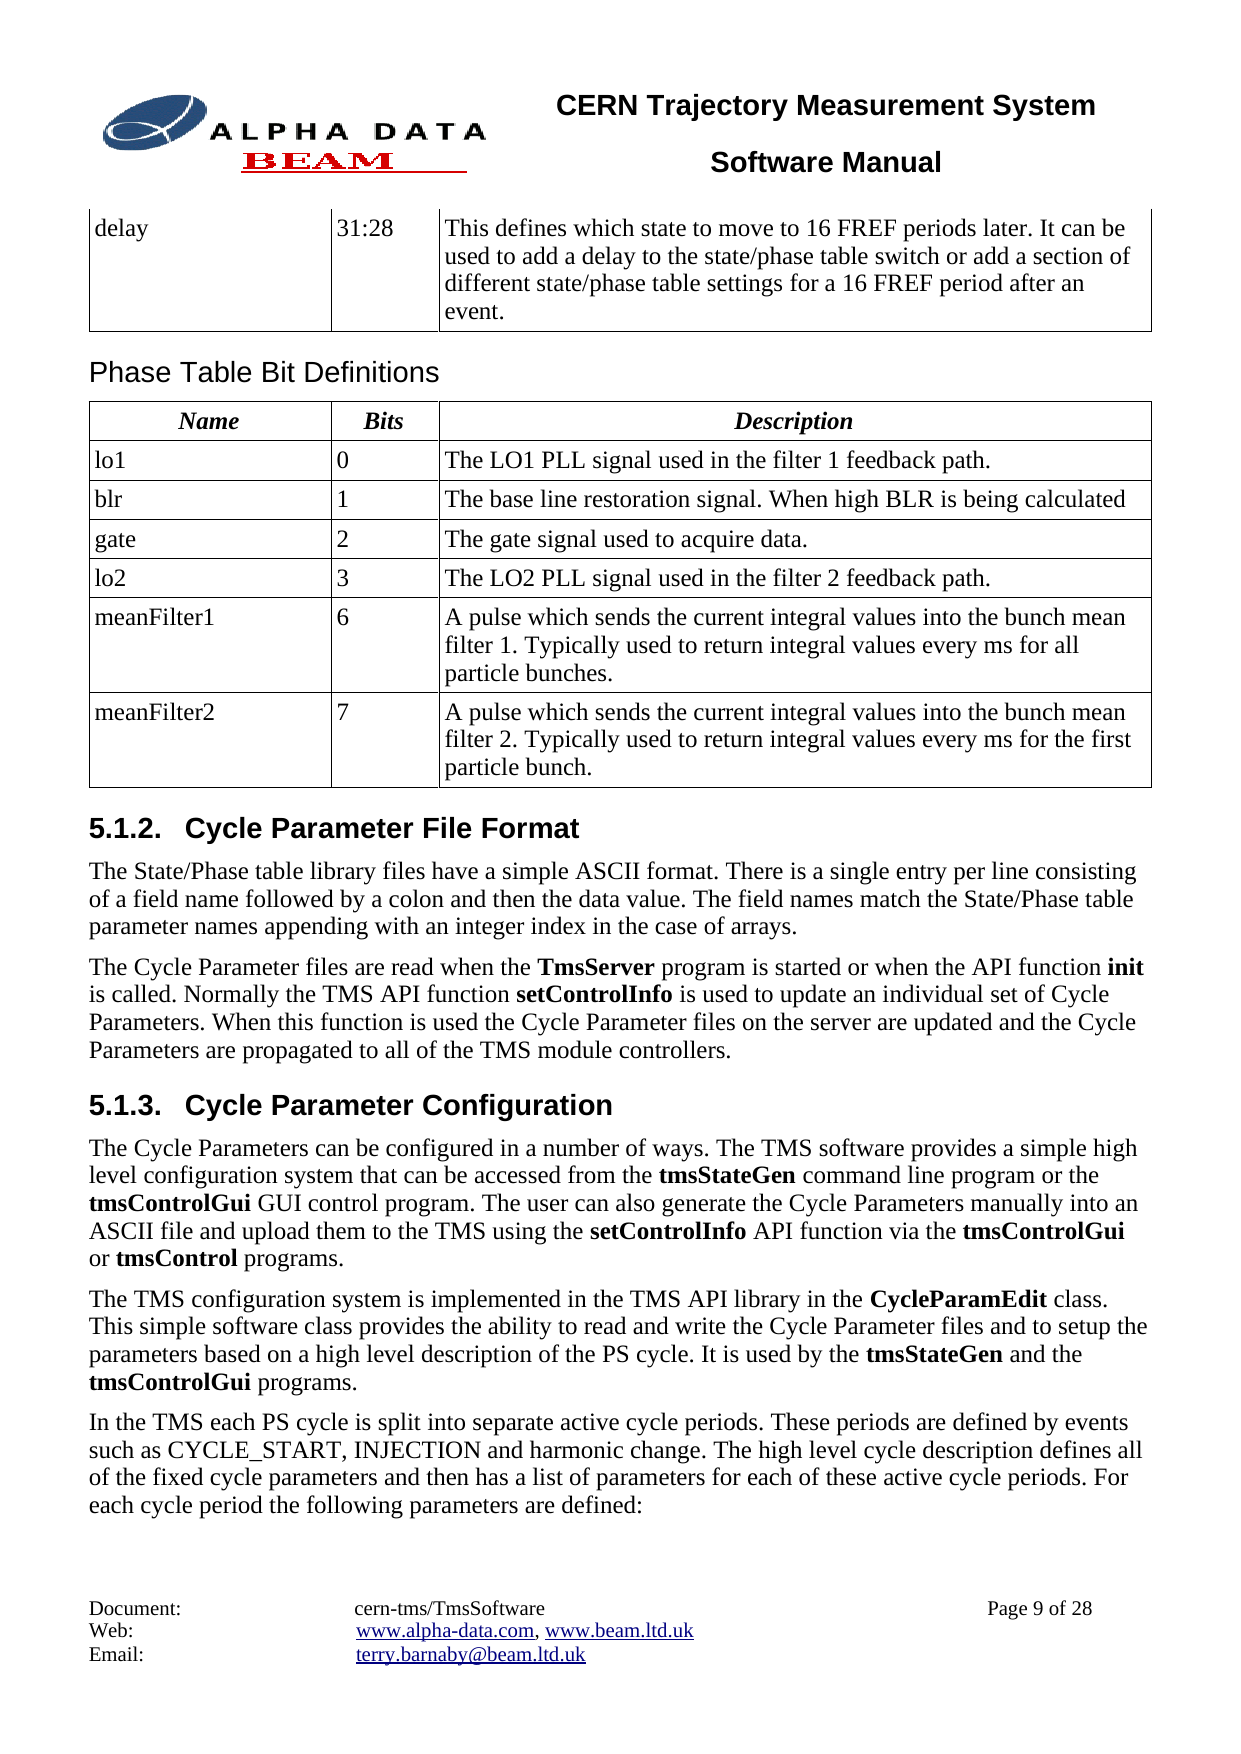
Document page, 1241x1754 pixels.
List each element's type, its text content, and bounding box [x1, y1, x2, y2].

table_cell 1 [332, 481, 438, 519]
table_cell 6 [332, 598, 438, 692]
table_cell The gate signal used to acquire data. [440, 520, 1151, 558]
table_cell gate [90, 520, 331, 558]
text In the TMS each PS cycle is split into separate active cycle periods. These periods are defined by events such as CYCLE_START, INJECTION and harmonic change. The high level cycle description defines all of the fixed cycle parameters and then has a list of parameters for each of these active cycle periods. For each cycle period the following parameters are defined: [88, 1408, 1152, 1519]
picture [88, 88, 502, 179]
table_header Bits [332, 402, 438, 440]
table_cell 2 [332, 520, 438, 558]
text The State/Phase table library files have a simple ASCII format. There is a single entry per line consisting of a field name followed by a colon and then the data value. The field names match the State/Phase table parameter names appending with an integer index in the case of arrays. [88, 857, 1152, 940]
table_cell delay [90, 209, 331, 331]
table_header Description [440, 402, 1151, 440]
table_cell 3 [332, 559, 438, 597]
table_cell blr [90, 481, 331, 519]
table_cell 7 [332, 693, 438, 787]
table_cell A pulse which sends the current integral values into the bunch mean filter 2. Typically used to return integral values every ms for the first particle bunch. [440, 693, 1151, 787]
table_cell lo1 [90, 441, 331, 480]
text The Cycle Parameter files are read when the TmsServer program is started or when the API function init is called. Normally the TMS API function setControlInfo is used to update an individual set of Cycle Parameters. When this function is used the Cycle Parameter files on the server are updated and the Cycle Parameters are propagated to all of the TMS module controllers. [88, 953, 1152, 1063]
subtitle Cycle Parameter File Format [88, 812, 1152, 844]
table_cell 0 [332, 441, 438, 480]
table_cell The LO2 PLL signal used in the filter 2 feedback path. [440, 559, 1151, 597]
table_cell A pulse which sends the current integral values into the bunch mean filter 1. Typically used to return integral values every ms for all particle bunches. [440, 598, 1151, 692]
subtitle Phase Table Bit Definitions [88, 356, 1152, 388]
table_cell The LO1 PLL signal used in the filter 1 feedback path. [440, 441, 1151, 480]
table_cell meanFilter1 [90, 598, 331, 692]
table_cell The base line restoration signal. When high BLR is being calculated [440, 481, 1151, 519]
subtitle Cycle Parameter Configuration [88, 1088, 1152, 1121]
table_cell lo2 [90, 559, 331, 597]
table_header Name [90, 402, 331, 440]
table_cell meanFilter2 [90, 693, 331, 787]
text The Cycle Parameters can be configured in a number of ways. The TMS software provides a simple high level configuration system that can be accessed from the tmsStateGen command line program or the tmsControlGui GUI control program. The user can also generate the Cycle Parameters manually into an ASCII file and upload them to the TMS using the setControlInfo API function via the tmsControlGui or tmsControl programs. [88, 1134, 1152, 1272]
text The TMS configuration system is implemented in the TMS API library in the CycleParamEdit class. This simple software class provides the ability to read and write the Cycle Parameter files and to setup the parameters based on a high level description of the PS cycle. It is used by the tmsStateGen and the tmsControlGui programs. [88, 1285, 1152, 1396]
table_cell 31:28 [332, 209, 438, 331]
table_cell This defines which state to move to 16 FREF periods later. It can be used to add a delay to the state/phase table switch or add a section of different state/phase table settings for a 16 FREF period after an event. [440, 209, 1151, 331]
